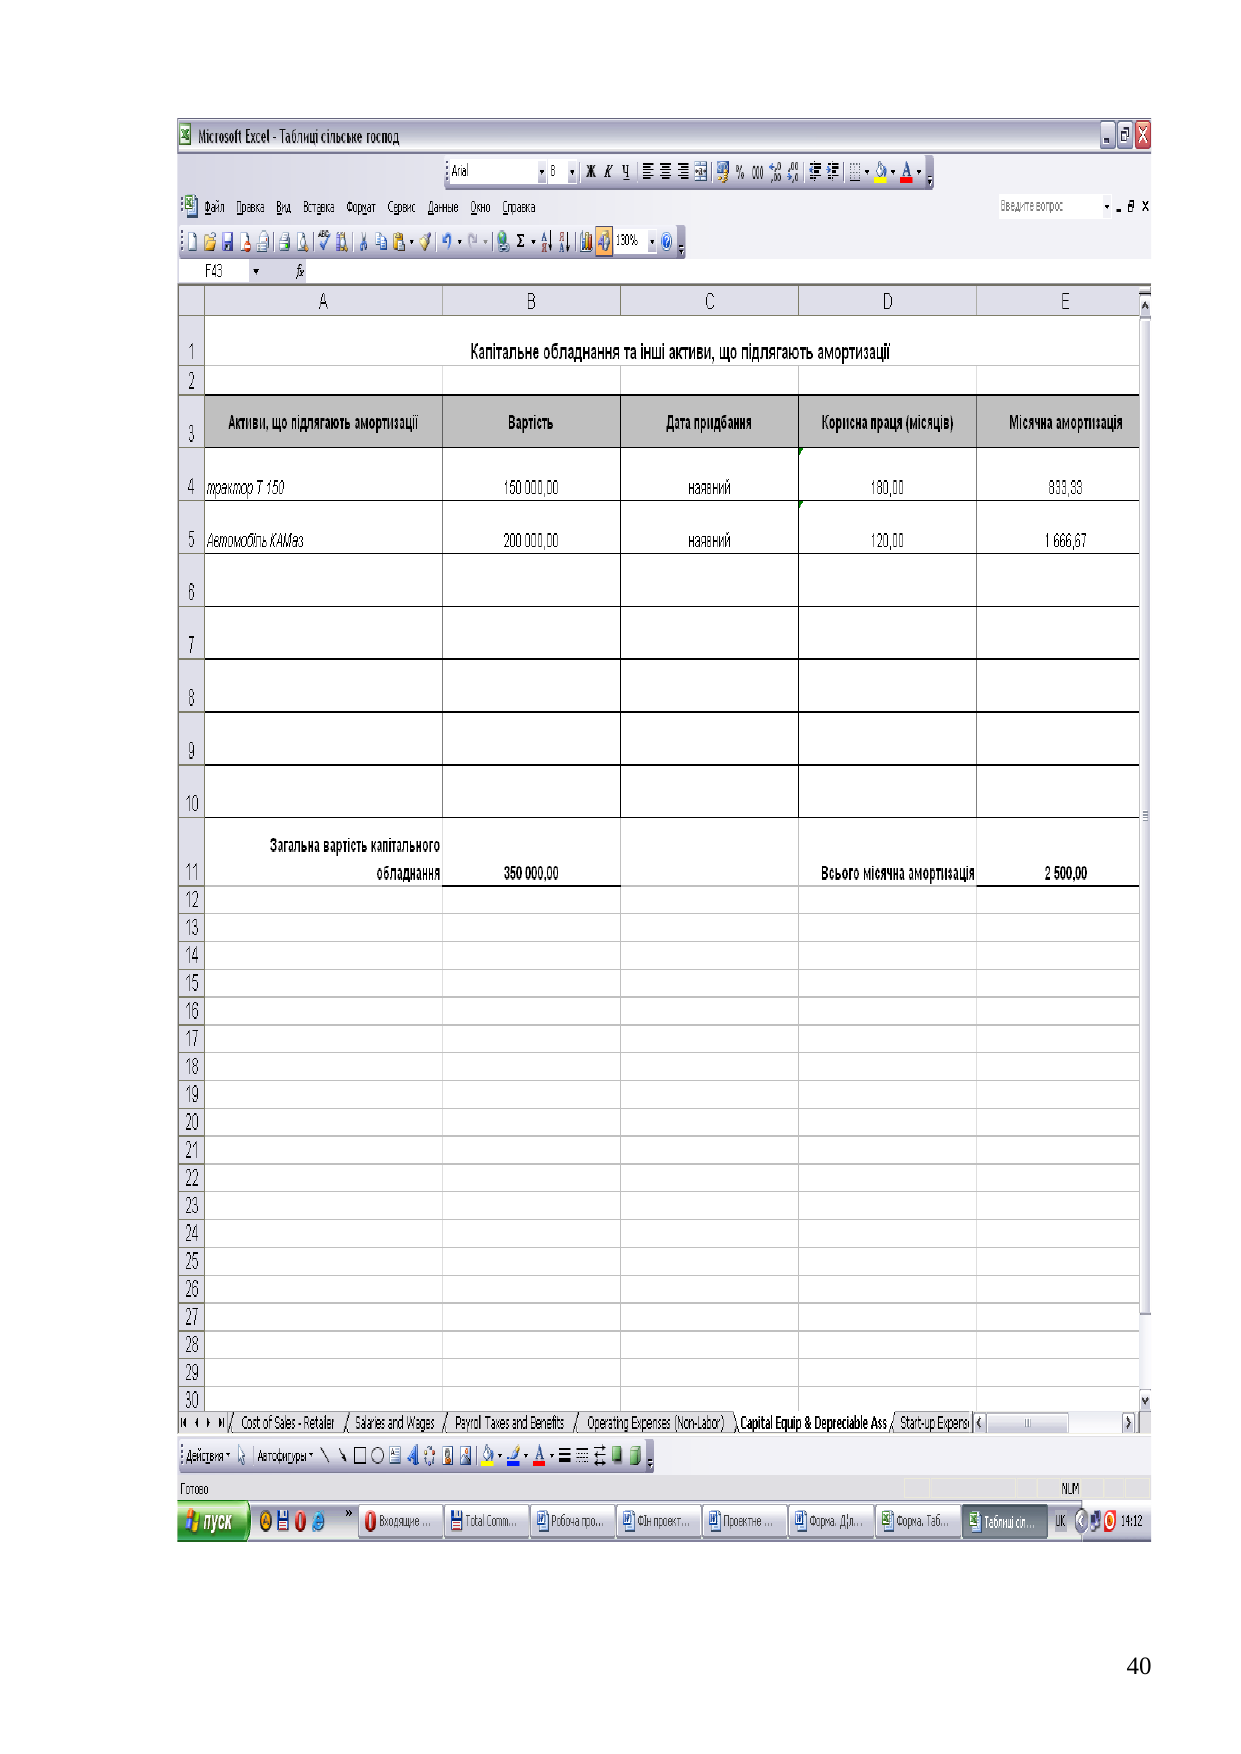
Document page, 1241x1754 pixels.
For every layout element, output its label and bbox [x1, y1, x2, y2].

picture [177, 118, 1152, 1542]
